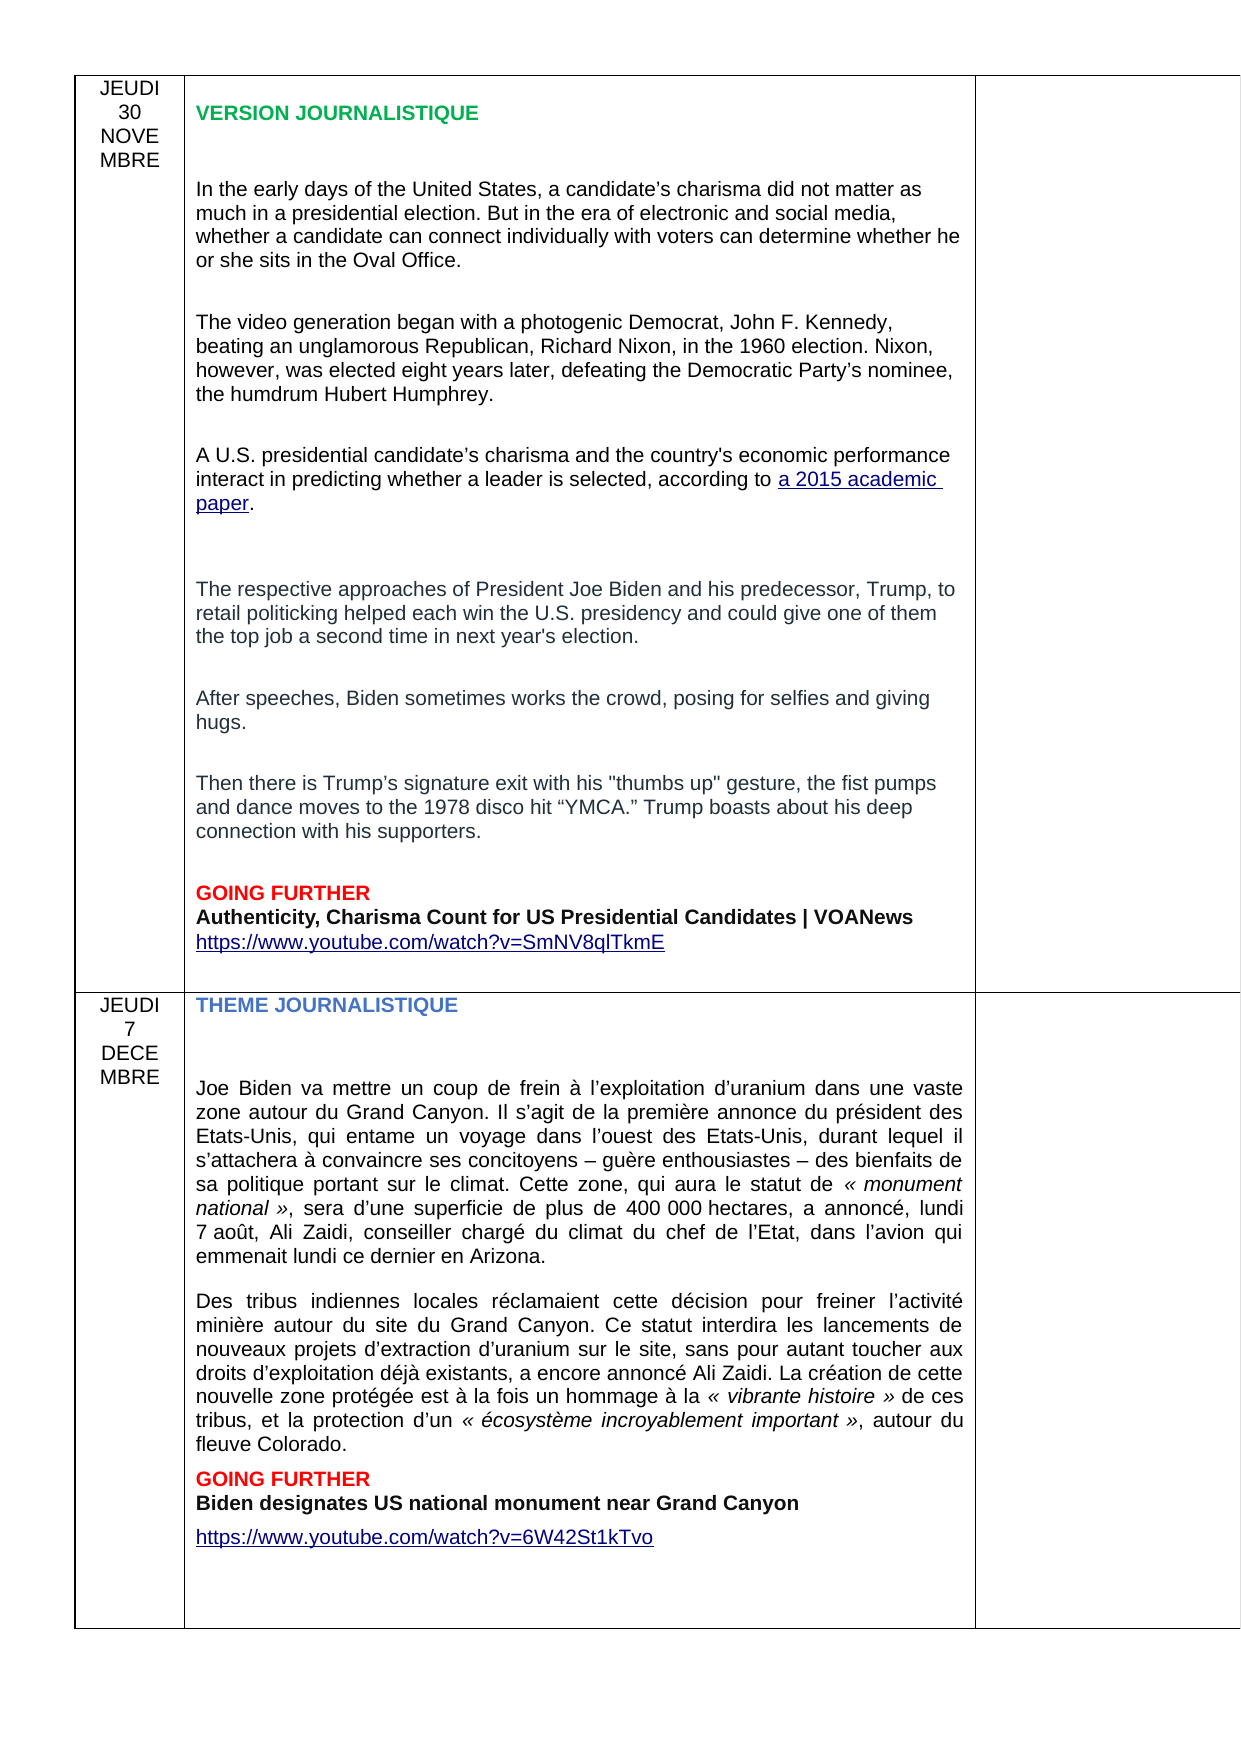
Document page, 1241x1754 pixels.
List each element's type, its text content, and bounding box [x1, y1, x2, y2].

table_cell [976, 993, 1240, 1628]
table_cell THEME JOURNALISTIQUE Joe Biden va mettre un coup de frein à l’exploitation d’uranium dans une vaste zone autour du Grand Canyon. Il s’agit de la première annonce du président des Etats-Unis, qui entame un voyage dans l’ouest des Etats-Unis, durant lequel il s’attachera à convaincre ses concitoyens – guère enthousiastes – des bienfaits de sa politique portant sur le climat. Cette zone, qui aura le statut de « monument national », sera d’une superficie de plus de 400 000 hectares, a annoncé, lundi 7 août, Ali Zaidi, conseiller chargé du climat du chef de l’Etat, dans l’avion qui emmenait lundi ce dernier en Arizona. Des tribus indiennes locales réclamaient cette décision pour freiner l’activité minière autour du site du Grand Canyon. Ce statut interdira les lancements de nouveaux projets d’extraction d’uranium sur le site, sans pour autant toucher aux droits d’exploitation déjà existants, a encore annoncé Ali Zaidi. La création de cette nouvelle zone protégée est à la fois un hommage à la « vibrante histoire » de ces tribus, et la protection d’un « écosystème incroyablement important », autour du fleuve Colorado. GOING FURTHER Biden designates US national monument near Grand Canyon https://www.youtube.com/watch?v=6W42St1kTvo [185, 993, 975, 1628]
table_cell JEUDI 7 DECEMBRE [76, 993, 184, 1628]
table_cell VERSION JOURNALISTIQUE In the early days of the United States, a candidate’s charisma did not matter as much in a presidential election. But in the era of electronic and social media, whether a candidate can connect individually with voters can determine whether he or she sits in the Oval Office. The video generation began with a photogenic Democrat, John F. Kennedy, beating an unglamorous Republican, Richard Nixon, in the 1960 election. Nixon, however, was elected eight years later, defeating the Democratic Party’s nominee, the humdrum Hubert Humphrey. A U.S. presidential candidate’s charisma and the country's economic performance interact in predicting whether a leader is selected, according to a 2015 academic paper. The respective approaches of President Joe Biden and his predecessor, Trump, to retail politicking helped each win the U.S. presidency and could give one of them the top job a second time in next year's election. After speeches, Biden sometimes works the crowd, posing for selfies and giving hugs. Then there is Trump’s signature exit with his "thumbs up" gesture, the fist pumps and dance moves to the 1978 disco hit “YMCA.” Trump boasts about his deep connection with his supporters. GOING FURTHER Authenticity, Charisma Count for US Presidential Candidates | VOANews https://www.youtube.com/watch?v=SmNV8qlTkmE [185, 76, 975, 992]
table_cell [976, 76, 1240, 992]
table_cell JEUDI 30 NOVEMBRE [76, 76, 184, 992]
